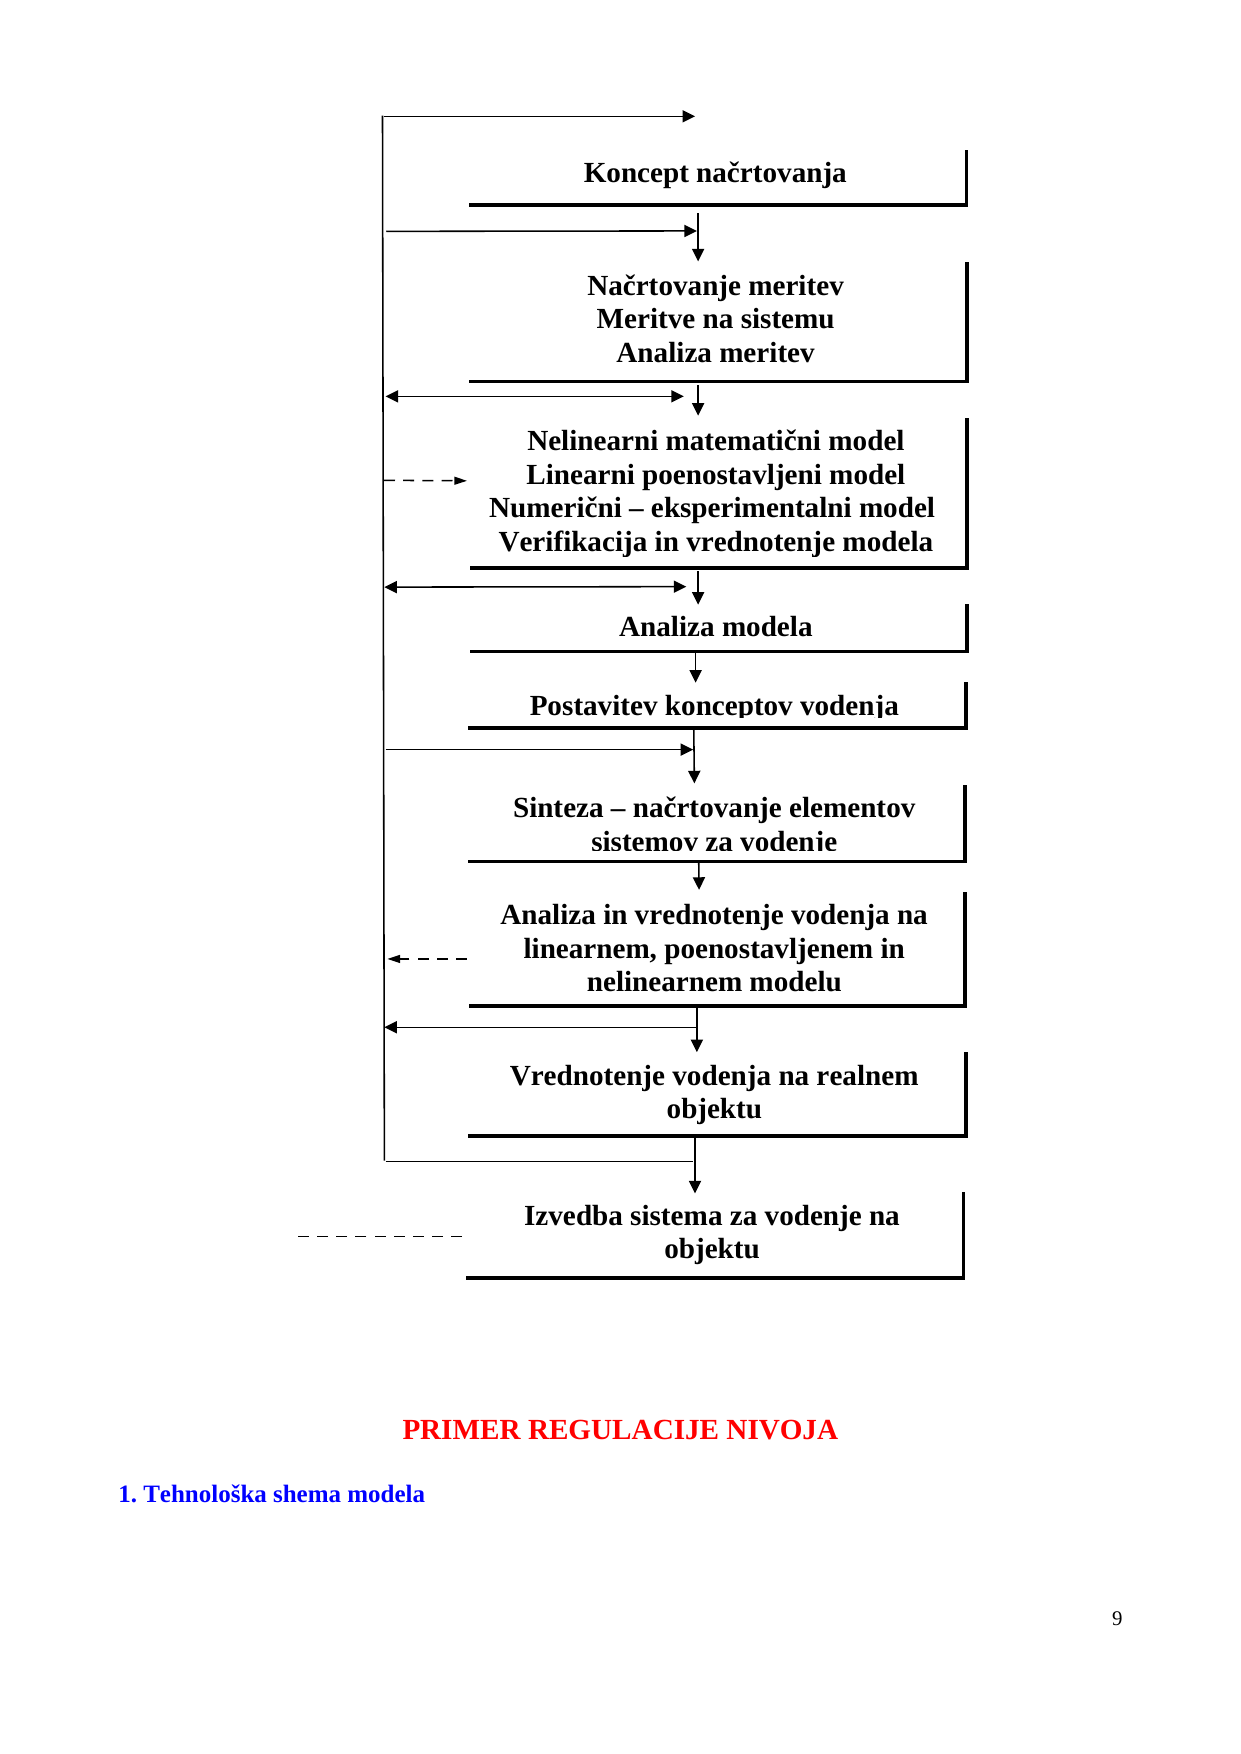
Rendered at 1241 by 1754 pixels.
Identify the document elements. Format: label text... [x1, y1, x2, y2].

text Linearni poenostavljeni model [482, 457, 949, 490]
text Koncept načrtovanja [482, 155, 948, 189]
text Vrednotenje vodenja na realnem objektu [481, 1058, 948, 1125]
subtitle Analiza modela [482, 609, 949, 641]
text Numerični – eksperimentalni model [482, 490, 949, 524]
text Analiza in vrednotenje vodenja na linearnem, poenostavljenem in nelinearnem modelu [482, 897, 947, 995]
text Načrtovanje meritev [482, 268, 949, 301]
text Izvedba sistema za vodenje na objektu [479, 1198, 945, 1265]
text Sinteza – načrtovanje elementov sistemov za vodenje [481, 790, 947, 851]
text PRIMER REGULACIJE NIVOJA [118, 1412, 1122, 1445]
text Verifikacija in vrednotenje modela [482, 524, 949, 557]
text 1. Tehnološka shema modela [118, 1479, 1122, 1508]
text Meritve na sistemu [482, 301, 949, 335]
text Nelinearni matematični model [482, 423, 949, 457]
text Postavitev konceptov vodenja [481, 688, 948, 717]
text Analiza meritev [482, 335, 949, 368]
